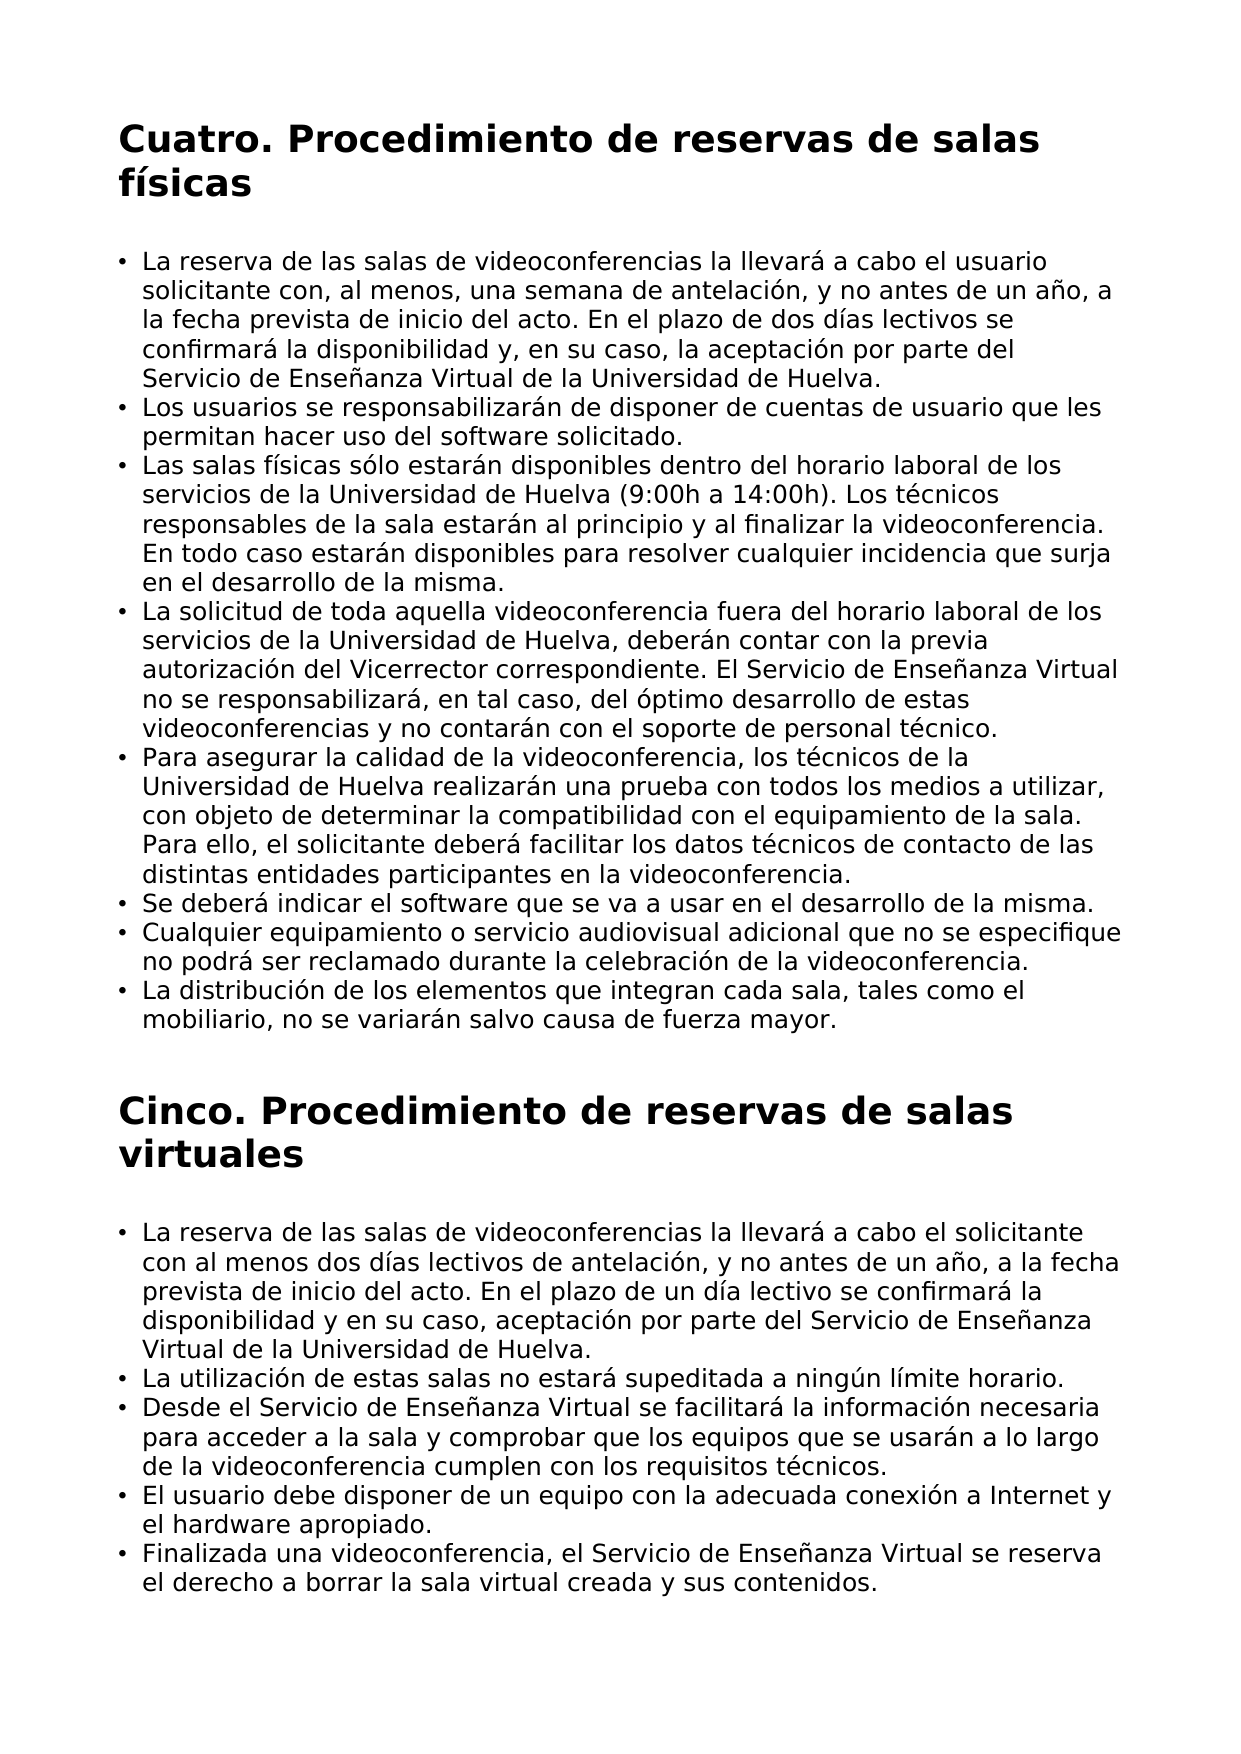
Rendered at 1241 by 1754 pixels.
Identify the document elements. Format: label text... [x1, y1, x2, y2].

subtitle Cuatro. Procedimiento de reservas de salas físicas [118, 118, 1122, 205]
list La distribución de los elementos que integran cada sala, tales como el mobiliario, no se variarán salvo causa de fuerza mayor. [118, 977, 1122, 1035]
list Los usuarios se responsabilizarán de disponer de cuentas de usuario que les permitan hacer uso del software solicitado. [118, 393, 1122, 452]
list Para asegurar la calidad de la videoconferencia, los técnicos de la Universidad de Huelva realizarán una prueba con todos los medios a utilizar, con objeto de determinar la compatibilidad con el equipamiento de la sala. Para ello, el solicitante deberá facilitar los datos técnicos de contacto de las distintas entidades participantes en la videoconferencia. [118, 743, 1122, 889]
list Cualquier equipamiento o servicio audiovisual adicional que no se especifique no podrá ser reclamado durante la celebración de la videoconferencia. [118, 918, 1122, 977]
list La utilización de estas salas no estará supeditada a ningún límite horario. [118, 1364, 1122, 1394]
list Finalizada una videoconferencia, el Servicio de Enseñanza Virtual se reserva el derecho a borrar la sala virtual creada y sus contenidos. [118, 1539, 1122, 1598]
list Las salas físicas sólo estarán disponibles dentro del horario laboral de los servicios de la Universidad de Huelva (9:00h a 14:00h). Los técnicos responsables de la sala estarán al principio y al finalizar la videoconferencia. En todo caso estarán disponibles para resolver cualquier incidencia que surja en el desarrollo de la misma. [118, 452, 1122, 597]
list Se deberá indicar el software que se va a usar en el desarrollo de la misma. [118, 889, 1122, 918]
list La reserva de las salas de videoconferencias la llevará a cabo el solicitante con al menos dos días lectivos de antelación, y no antes de un año, a la fecha prevista de inicio del acto. En el plazo de un día lectivo se confirmará la disponibilidad y en su caso, aceptación por parte del Servicio de Enseñanza Virtual de la Universidad de Huelva. [118, 1219, 1122, 1364]
list Desde el Servicio de Enseñanza Virtual se facilitará la información necesaria para acceder a la sala y comprobar que los equipos que se usarán a lo largo de la videoconferencia cumplen con los requisitos técnicos. [118, 1394, 1122, 1481]
list El usuario debe disponer de un equipo con la adecuada conexión a Internet y el hardware apropiado. [118, 1481, 1122, 1539]
list La solicitud de toda aquella videoconferencia fuera del horario laboral de los servicios de la Universidad de Huelva, deberán contar con la previa autorización del Vicerrector correspondiente. El Servicio de Enseñanza Virtual no se responsabilizará, en tal caso, del óptimo desarrollo de estas videoconferencias y no contarán con el soporte de personal técnico. [118, 597, 1122, 743]
subtitle Cinco. Procedimiento de reservas de salas virtuales [118, 1089, 1122, 1177]
list La reserva de las salas de videoconferencias la llevará a cabo el usuario solicitante con, al menos, una semana de antelación, y no antes de un año, a la fecha prevista de inicio del acto. En el plazo de dos días lectivos se confirmará la disponibilidad y, en su caso, la aceptación por parte del Servicio de Enseñanza Virtual de la Universidad de Huelva. [118, 247, 1122, 393]
